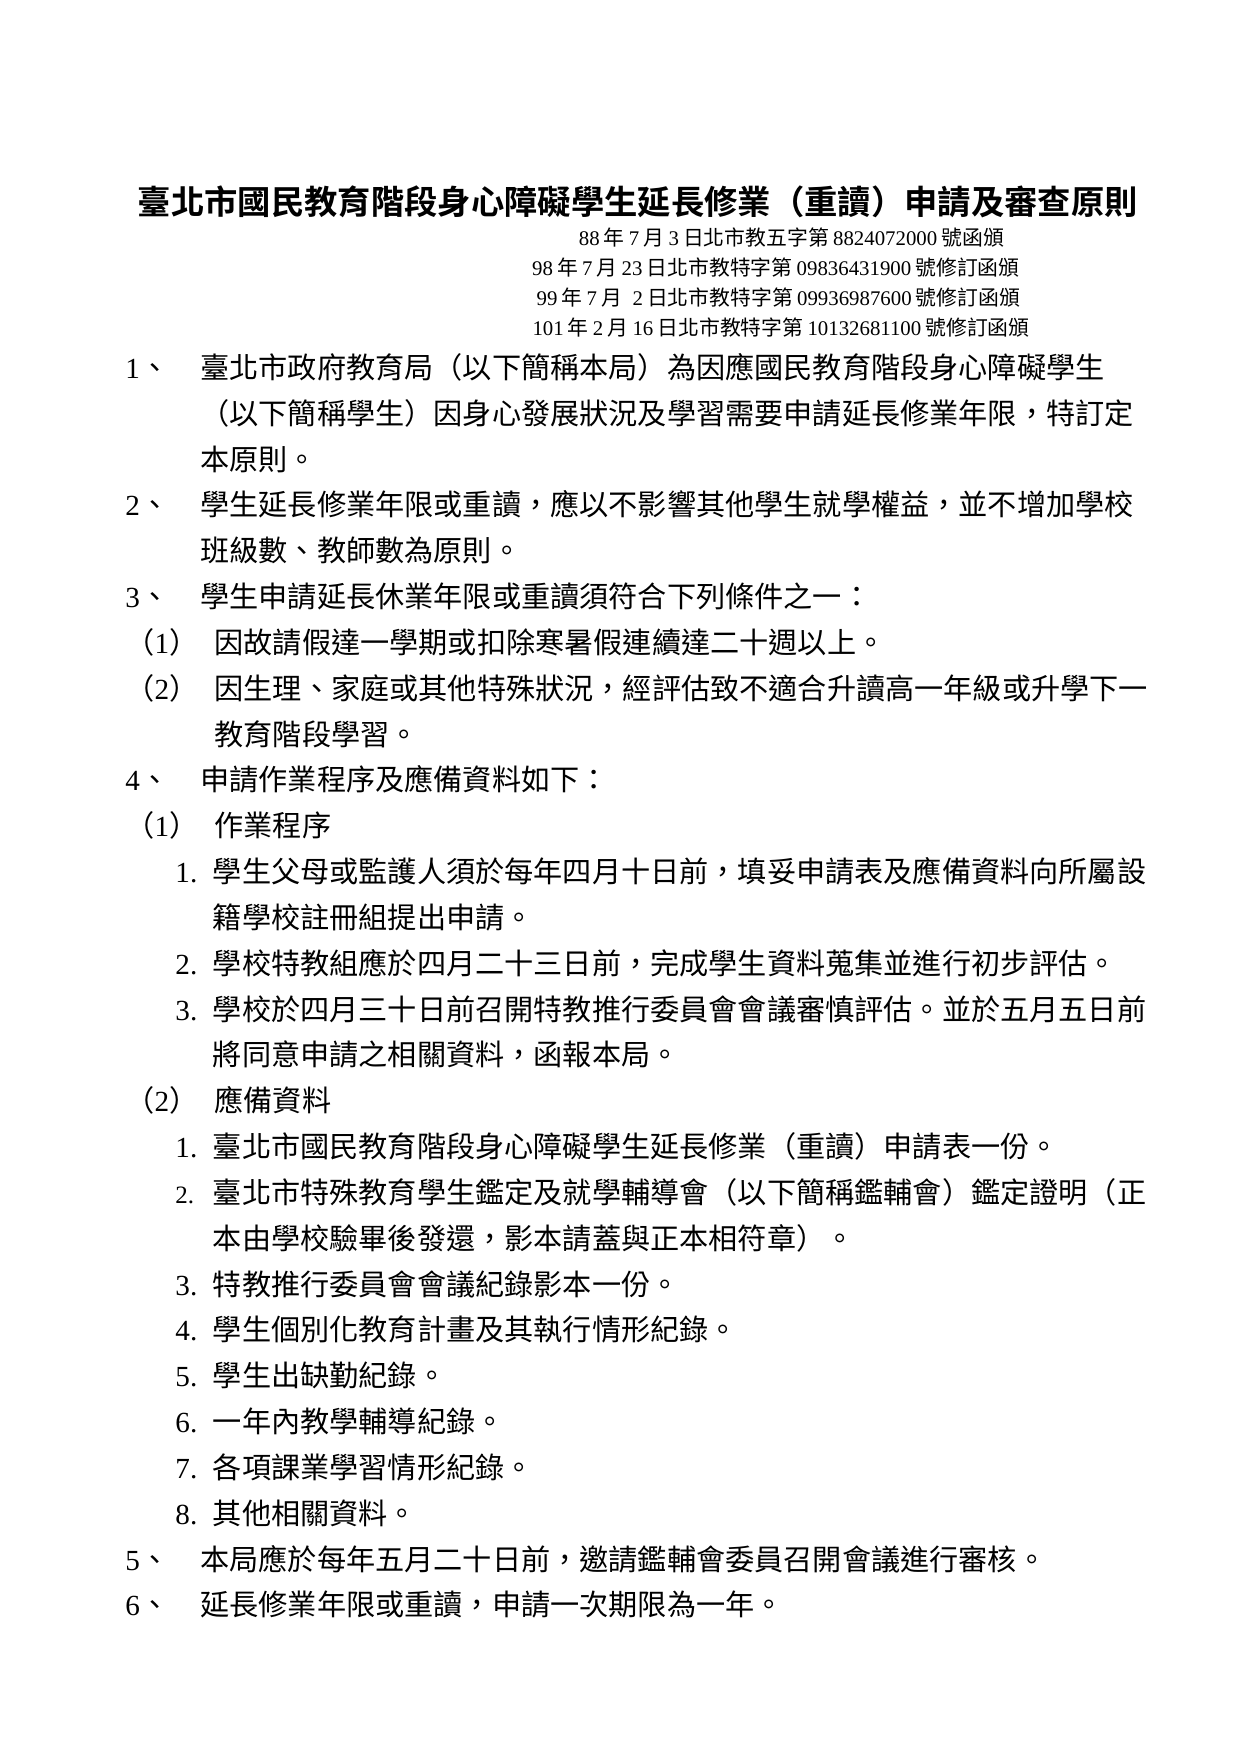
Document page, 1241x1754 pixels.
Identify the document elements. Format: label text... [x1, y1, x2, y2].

list 應備資料 [125, 1075, 1150, 1121]
list 一年內教學輔導紀錄。 [175, 1396, 1150, 1442]
list 學校於四月三十日前召開特教推行委員會會議審慎評估。並於五月五日前將同意申請之相關資料，函報本局。 [175, 983, 1150, 1075]
list 申請作業程序及應備資料如下： [125, 754, 1150, 800]
text 88年7月3日北市教五字第8824072000號函頒 [50, 221, 1225, 251]
list 因故請假達一學期或扣除寒暑假連續達二十週以上。 [125, 617, 1150, 662]
list 學生父母或監護人須於每年四月十日前，填妥申請表及應備資料向所屬設籍學校註冊組提出申請。 [175, 846, 1150, 937]
list 本局應於每年五月二十日前，邀請鑑輔會委員召開會議進行審核。 [125, 1533, 1150, 1579]
list 延長修業年限或重讀，申請一次期限為一年。 [125, 1579, 1150, 1625]
list 臺北市政府教育局（以下簡稱本局）為因應國民教育階段身心障礙學生（以下簡稱學生）因身心發展狀況及學習需要申請延長修業年限，特訂定本原則。 [125, 342, 1150, 479]
text 臺北市國民教育階段身心障礙學生延長修業（重讀）申請及審查原則 [50, 158, 1225, 221]
list 因生理、家庭或其他特殊狀況，經評估致不適合升讀高一年級或升學下一教育階段學習。 [125, 662, 1150, 754]
list 學生出缺勤紀錄。 [175, 1350, 1150, 1396]
list 臺北市特殊教育學生鑑定及就學輔導會（以下簡稱鑑輔會）鑑定證明（正本由學校驗畢後發還，影本請蓋與正本相符章）。 [175, 1167, 1150, 1258]
text 98年7月23日北市教特字第09836431900號修訂函頒 [50, 251, 1225, 281]
text 101年2月16日北市教特字第10132681100號修訂函頒 [50, 311, 1225, 342]
list 作業程序 [125, 800, 1150, 846]
list 學生個別化教育計畫及其執行情形紀錄。 [175, 1304, 1150, 1350]
list 其他相關資料。 [175, 1487, 1150, 1533]
list 各項課業學習情形紀錄。 [175, 1442, 1150, 1487]
list 臺北市國民教育階段身心障礙學生延長修業（重讀）申請表一份。 [175, 1121, 1150, 1167]
list 學生延長修業年限或重讀，應以不影響其他學生就學權益，並不增加學校班級數、教師數為原則。 [125, 479, 1150, 571]
text 99年7月 2日北市教特字第09936987600號修訂函頒 [50, 281, 1225, 311]
list 特教推行委員會會議紀錄影本一份。 [175, 1258, 1150, 1304]
list 學生申請延長休業年限或重讀須符合下列條件之一： [125, 571, 1150, 617]
list 學校特教組應於四月二十三日前，完成學生資料蒐集並進行初步評估。 [175, 937, 1150, 983]
